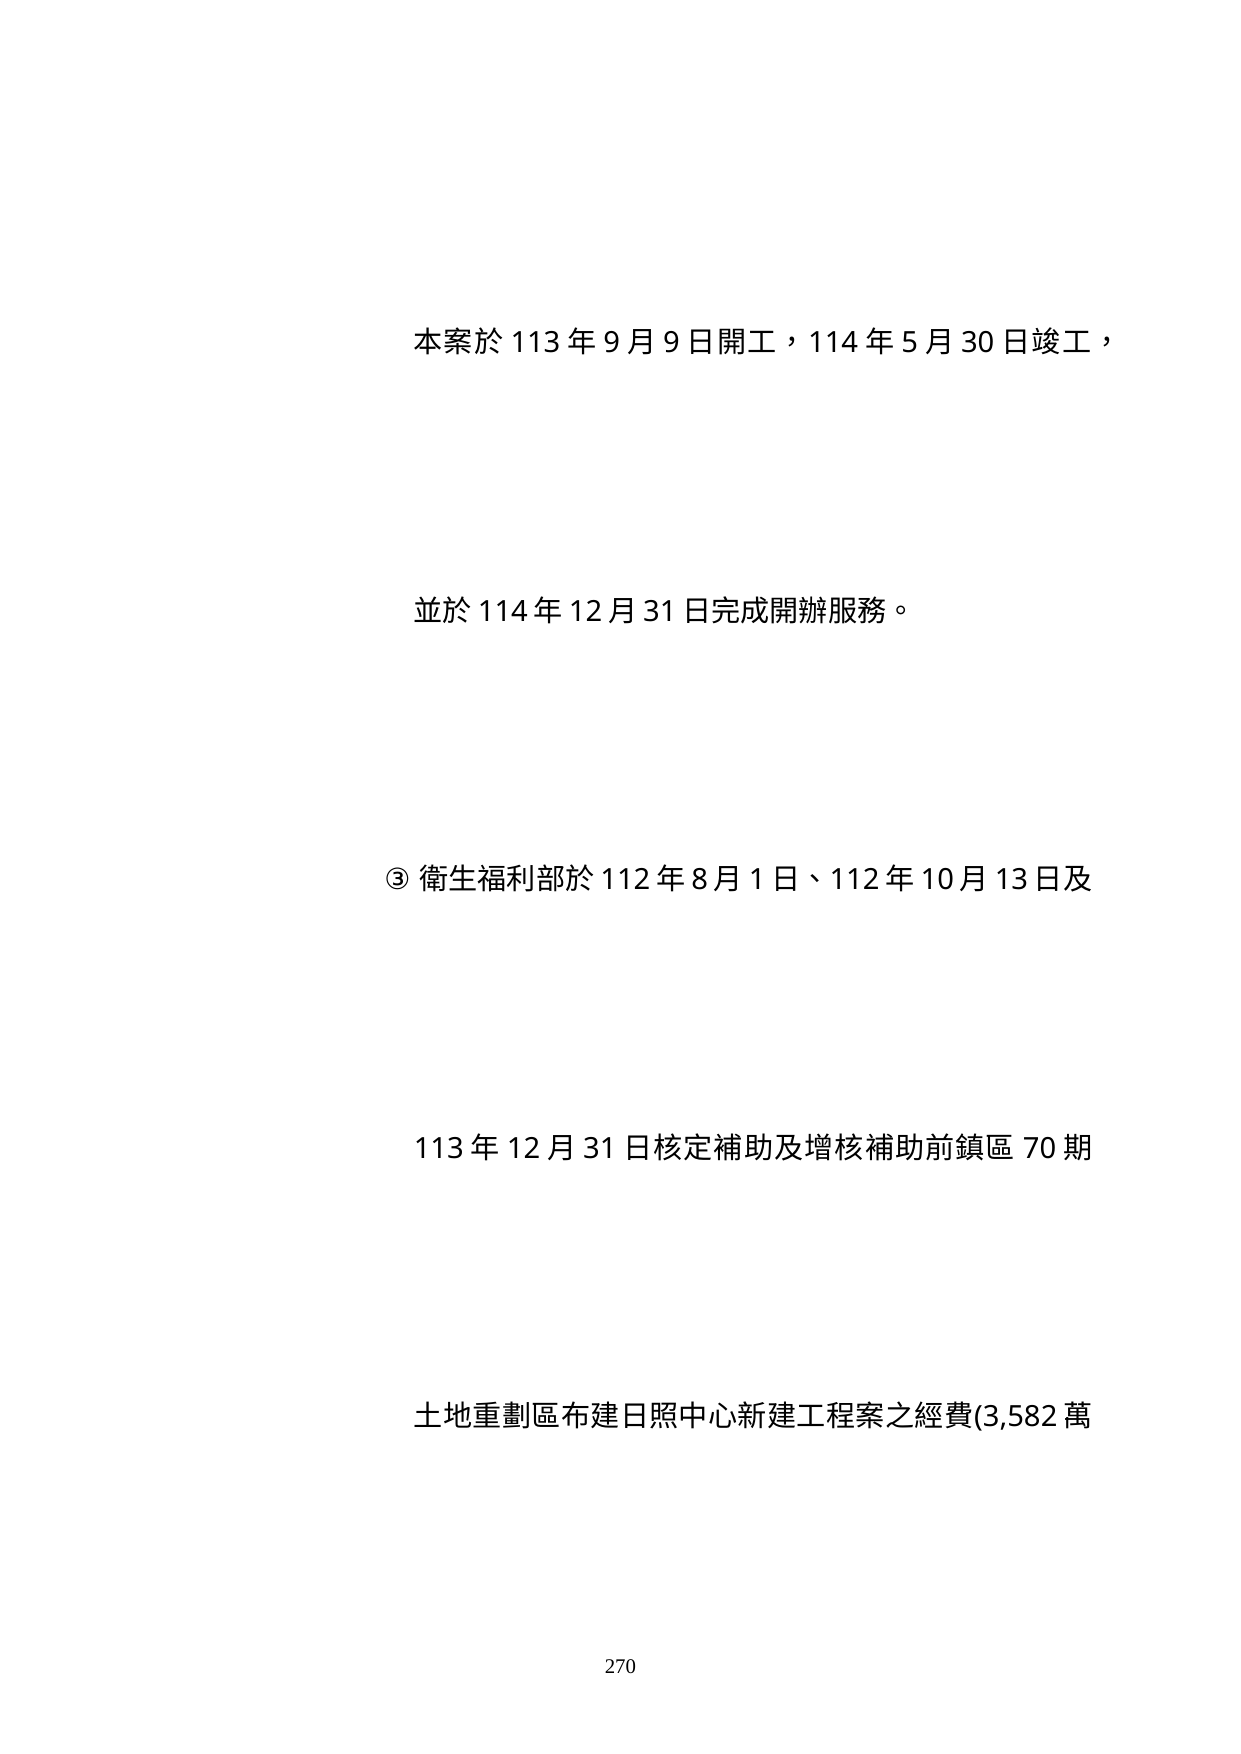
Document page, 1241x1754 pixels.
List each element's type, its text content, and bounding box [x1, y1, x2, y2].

text ③衛生福利部於112年8月1日、112年10月13日及113年12月31日核定補助及增核補助前鎮區70期土地重劃區布建日照中心新建工程案之經費(3,582萬 [384, 743, 1092, 1548]
text ②衛生福利部於112年4月27日核定補助本市桃源區樂樂段活動中心修繕工程案之經費(532萬9千元)，本案於113年9月9日開工，114年5月30日竣工，並於114年12月31日完成開辦服務。 [384, 205, 1092, 743]
